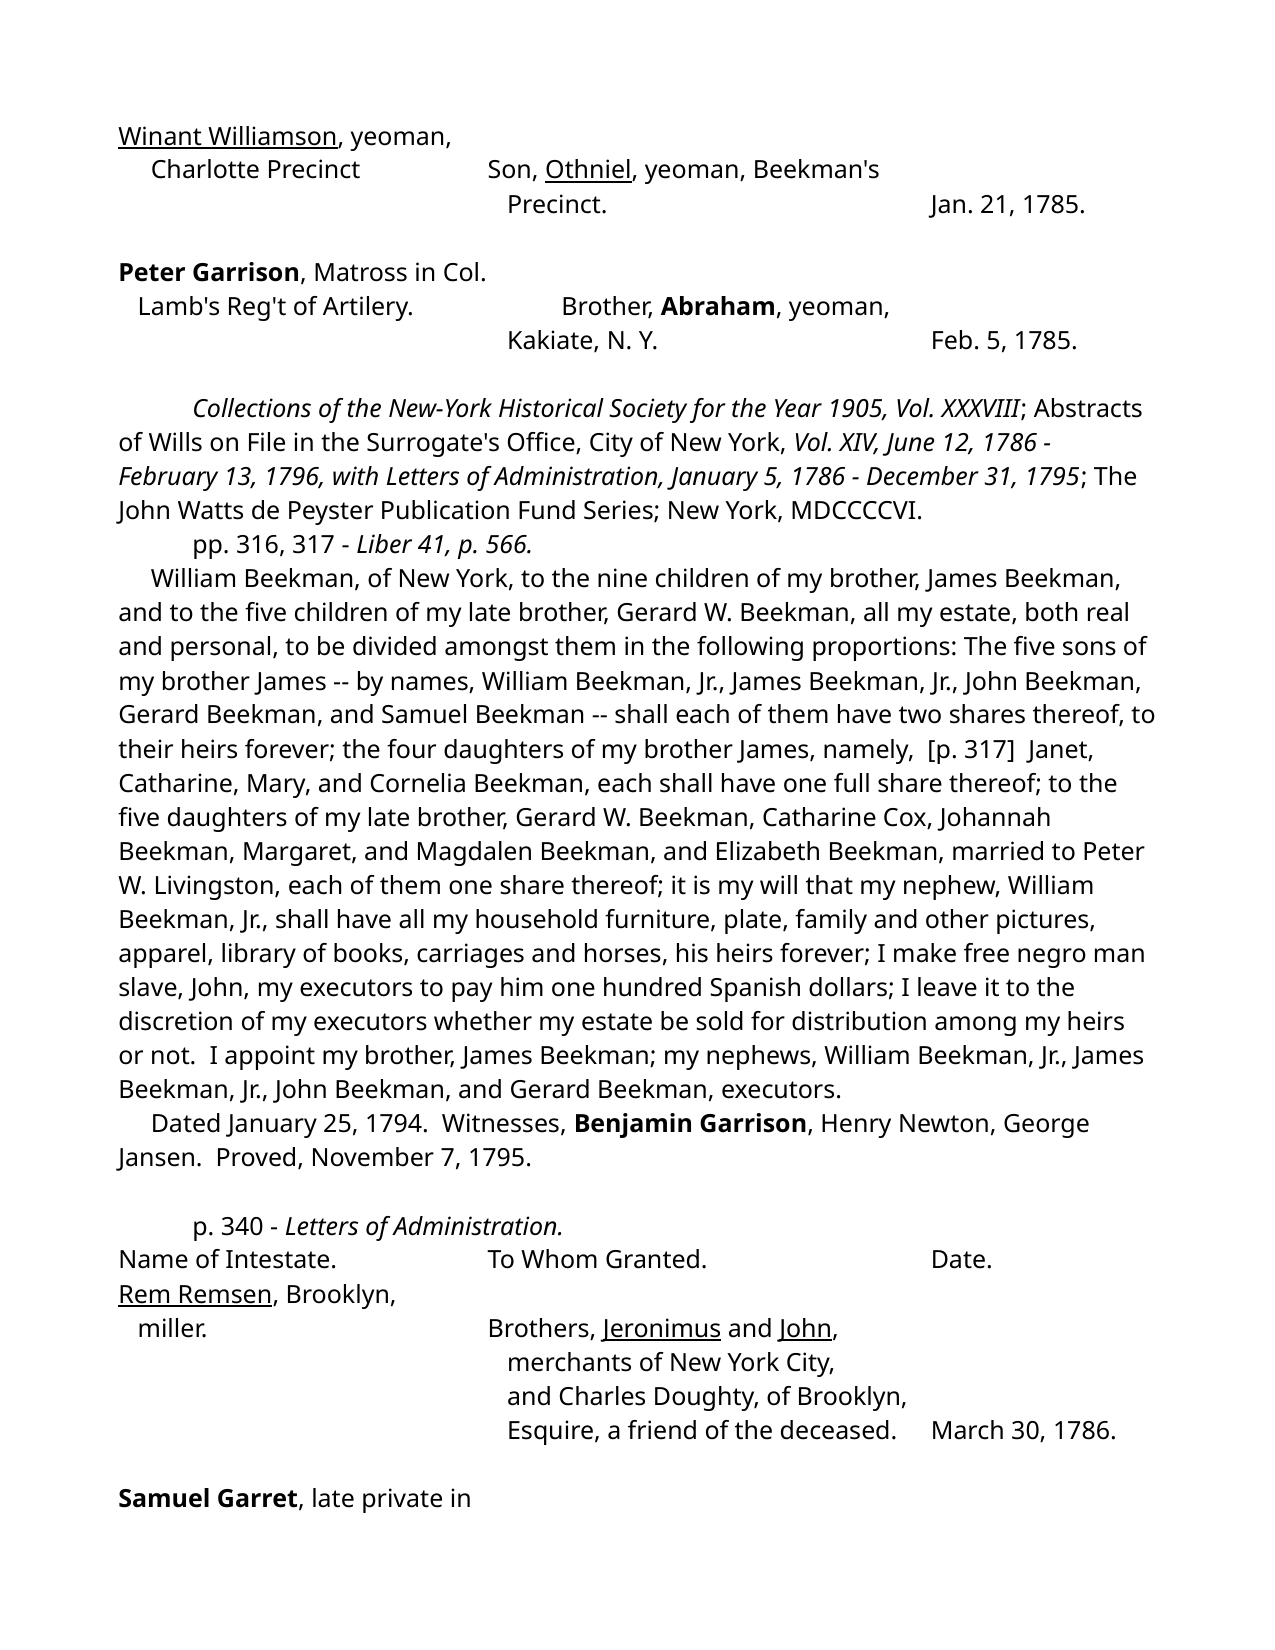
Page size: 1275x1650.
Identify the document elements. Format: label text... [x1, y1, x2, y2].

text Esquire, a friend of the deceased. March 30, 1786. [118, 1412, 1157, 1447]
text Kakiate, N. Y. Feb. 5, 1785. [118, 322, 1157, 357]
text miller. Brothers, Jeronimus and John, [118, 1310, 1157, 1344]
text Samuel Garret, late private in [118, 1481, 1157, 1515]
text Rem Remsen, Brooklyn, [118, 1276, 1157, 1310]
text Name of Intestate. To Whom Granted. Date. [118, 1242, 1157, 1276]
text William Beekman, of New York, to the nine children of my brother, James Beekman, and to the five children of my late brother, Gerard W. Beekman, all my estate, both real and personal, to be divided amongst them in the following proportions: The five sons of my brother James -- by names, William Beekman, Jr., James Beekman, Jr., John Beekman, Gerard Beekman, and Samuel Beekman -- shall each of them have two shares thereof, to their heirs forever; the four daughters of my brother James, namely, [p. 317] Janet, Catharine, Mary, and Cornelia Beekman, each shall have one full share thereof; to the five daughters of my late brother, Gerard W. Beekman, Catharine Cox, Johannah Beekman, Margaret, and Magdalen Beekman, and Elizabeth Beekman, married to Peter W. Livingston, each of them one share thereof; it is my will that my nephew, William Beekman, Jr., shall have all my household furniture, plate, family and other pictures, apparel, library of books, carriages and horses, his heirs forever; I make free negro man slave, John, my executors to pay him one hundred Spanish dollars; I leave it to the discretion of my executors whether my estate be sold for distribution among my heirs or not. I appoint my brother, James Beekman; my nephews, William Beekman, Jr., James Beekman, Jr., John Beekman, and Gerard Beekman, executors. [118, 561, 1157, 1106]
text pp. 316, 317 - Liber 41, p. 566. [118, 527, 1157, 561]
text merchants of New York City, [118, 1344, 1157, 1378]
text Charlotte Precinct Son, Othniel, yeoman, Beekman's [118, 152, 1157, 186]
text and Charles Doughty, of Brooklyn, [118, 1378, 1157, 1412]
text p. 340 - Letters of Administration. [118, 1208, 1157, 1242]
text Peter Garrison, Matross in Col. [118, 254, 1157, 288]
text Winant Williamson, yeoman, [118, 118, 1157, 152]
text Lamb's Reg't of Artilery. Brother, Abraham, yeoman, [118, 288, 1157, 322]
text Dated January 25, 1794. Witnesses, Benjamin Garrison, Henry Newton, George Jansen. Proved, November 7, 1795. [118, 1106, 1157, 1174]
text Collections of the New-York Historical Society for the Year 1905, Vol. XXXVIII; Abstracts of Wills on File in the Surrogate's Office, City of New York, Vol. XIV, June 12, 1786 - February 13, 1796, with Letters of Administration, January 5, 1786 - December 31, 1795; The John Watts de Peyster Publication Fund Series; New York, MDCCCCVI. [118, 391, 1157, 527]
text Precinct. Jan. 21, 1785. [118, 186, 1157, 220]
